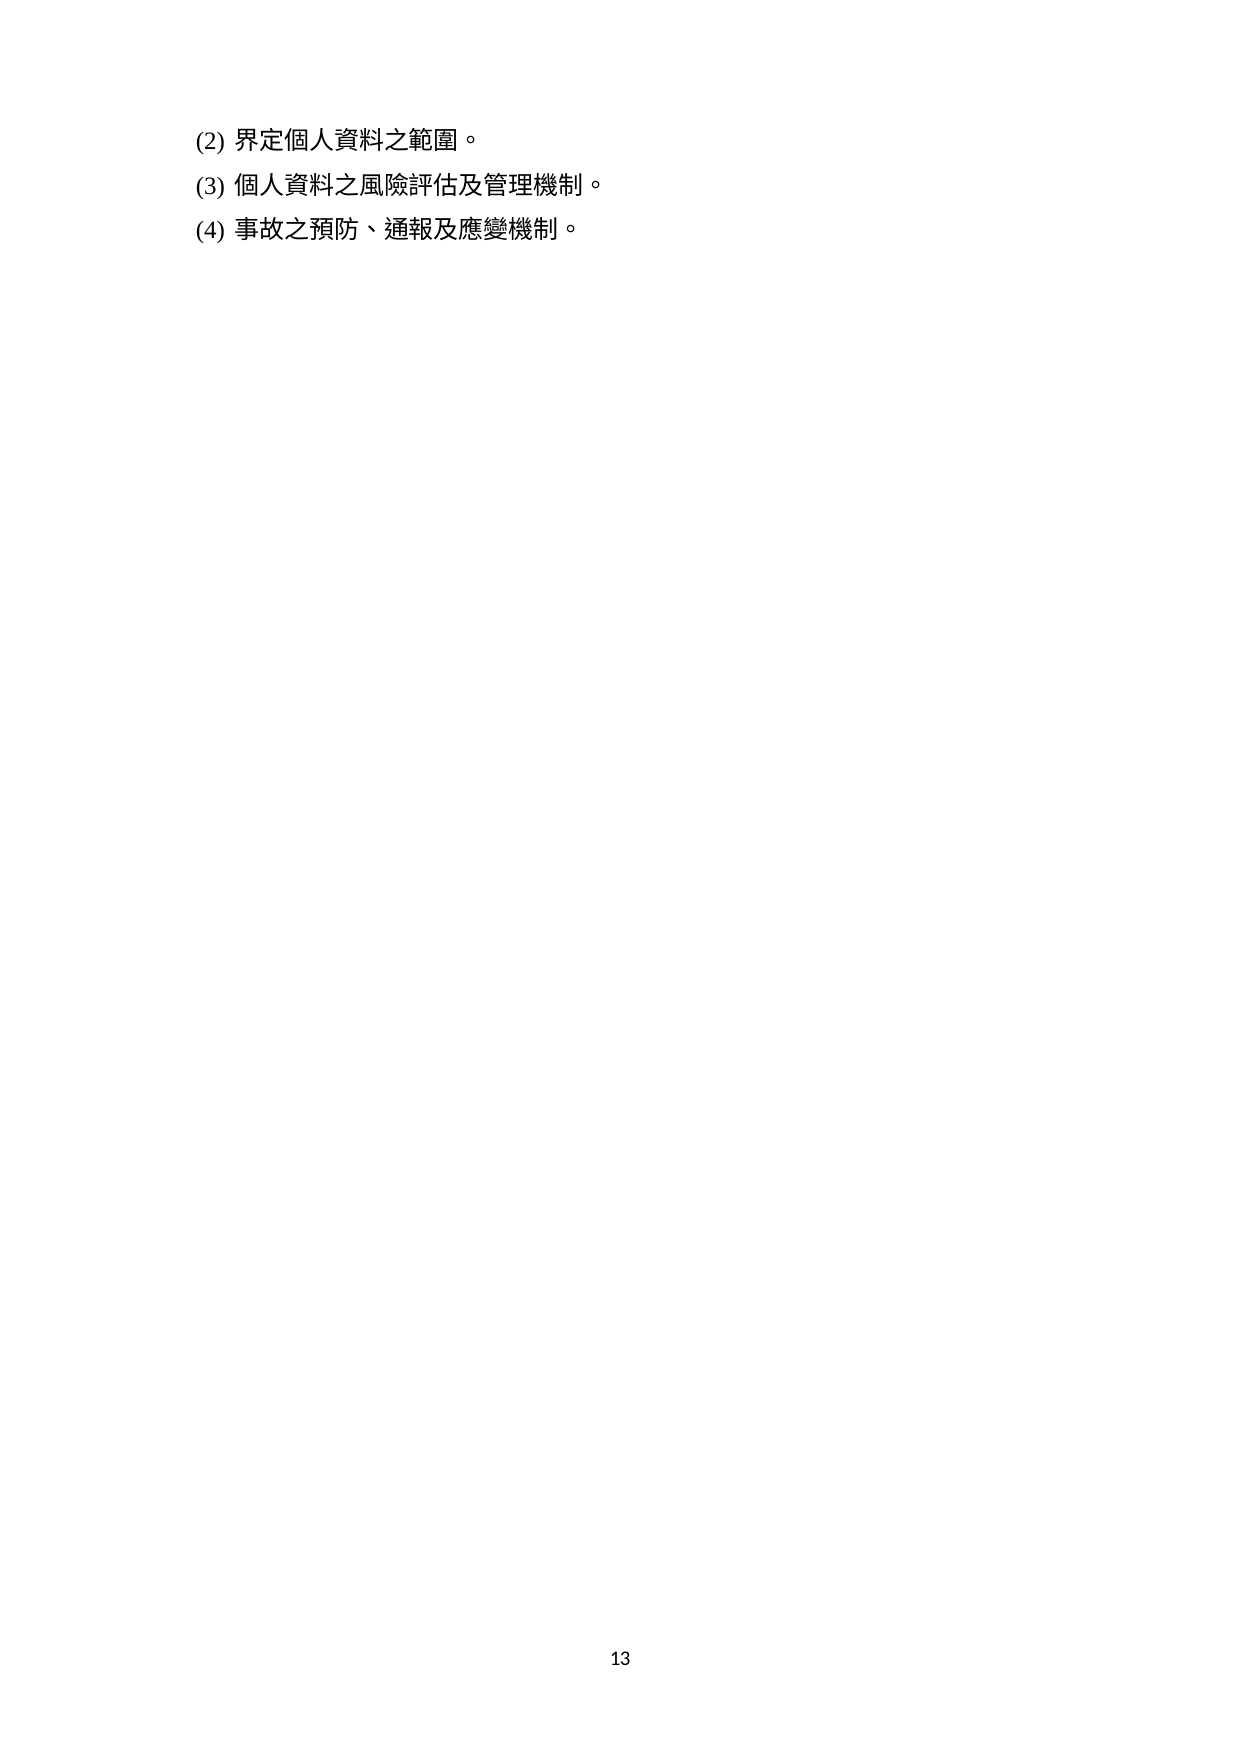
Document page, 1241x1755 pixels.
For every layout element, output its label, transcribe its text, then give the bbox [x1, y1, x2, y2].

list 界定個人資料之範圍。 [196, 121, 1196, 157]
list 事故之預防、通報及應變機制。 [196, 210, 1196, 246]
list 個人資料之風險評估及管理機制。 [196, 166, 1196, 202]
